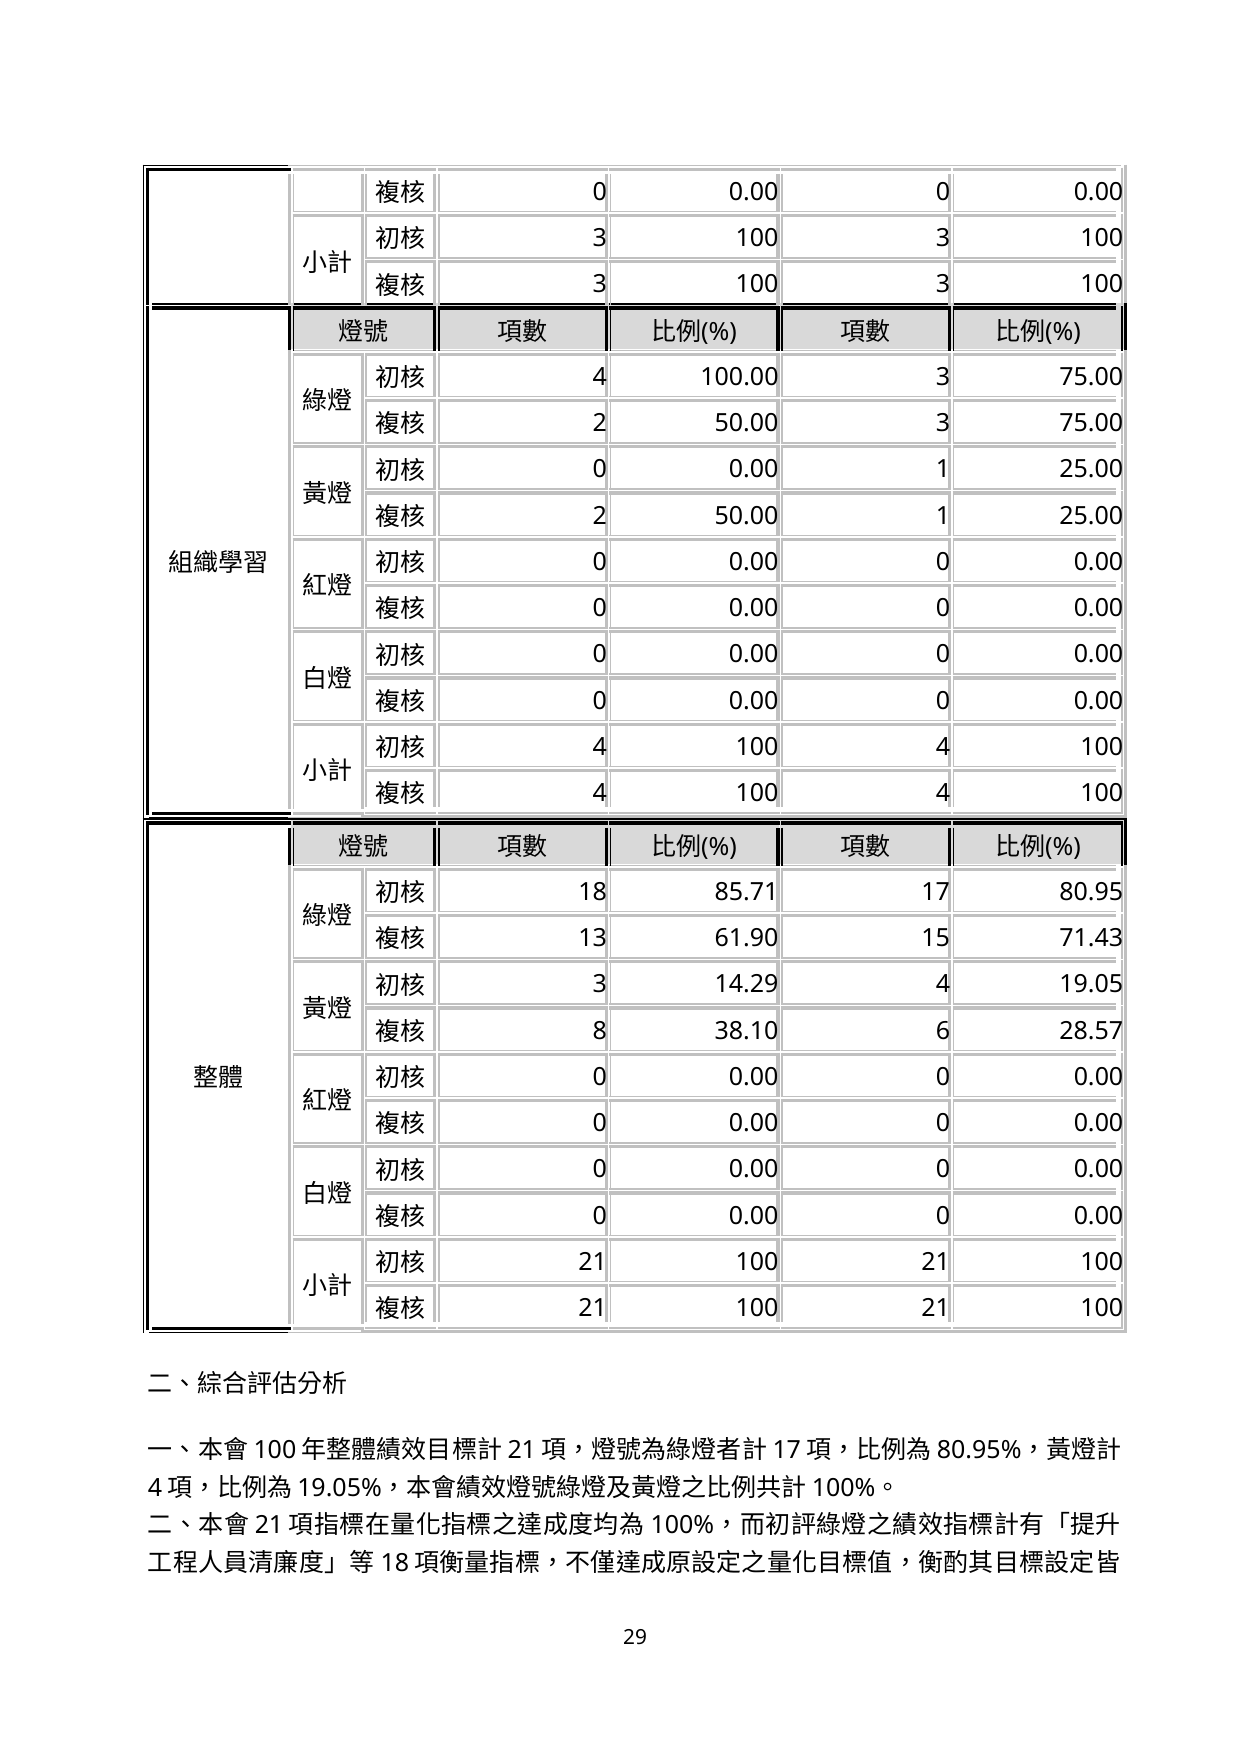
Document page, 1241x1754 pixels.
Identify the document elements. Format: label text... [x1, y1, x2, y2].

table_cell 85.71 [611, 871, 776, 911]
table_cell 0 [440, 633, 605, 673]
table_cell 100.00 [611, 356, 776, 396]
table_cell 紅燈 [294, 541, 361, 627]
table_cell 13 [440, 917, 605, 957]
text 二、綜合評估分析 [148, 1362, 1122, 1400]
table_cell 初核 [367, 963, 433, 1003]
table_cell [149, 171, 291, 303]
table_cell 28.57 [951, 1003, 1124, 1049]
table_cell 3 [440, 963, 605, 1003]
table_header 比例(%) [608, 820, 779, 864]
table_cell 4 [780, 766, 951, 812]
table_cell 0 [780, 166, 951, 211]
text 二、本會21項指標在量化指標之達成度均為100%，而初評綠燈之績效指標計有「提升工程人員清廉度」等18項衡量指標，不僅達成原設定之量化目標值，衡酌其目標設定皆具挑戰性與創新性，並在關鍵策略目標及各項績效指標等施政成果亦具實際與客觀績效。至於初評為黃燈之「公共工程品質管理推廣教育訓練成效」、「補助技師團體辦理與技師相關活動之成效」、「提升人力有效運用，依內陞外補兼顧原則，培養與提升員工專業能力」及「機關年度資本門預算執行率」等4項指標，考量係屬投入型指標，其達成目標多屬辦理講習或座談會之滿意度或參與人數之統計數字，相對缺乏挑戰性，爰本會初評為黃燈▲。 [148, 1504, 1122, 1579]
table_cell 複核 [367, 263, 433, 303]
table_cell 21 [436, 1281, 608, 1327]
table_cell 0 [436, 166, 608, 211]
table_cell 21 [440, 1241, 605, 1281]
table_cell 19.05 [951, 957, 1124, 1003]
table_cell 0.00 [611, 541, 776, 581]
table_cell 0.00 [951, 535, 1124, 581]
table_cell 100 [951, 1235, 1124, 1281]
table_cell 0.00 [951, 627, 1124, 673]
table_cell 小計 [291, 1235, 364, 1327]
table_cell 100 [608, 766, 779, 812]
table_cell 0 [783, 1056, 948, 1096]
table_cell 3 [783, 402, 948, 442]
table_cell 初核 [367, 541, 433, 581]
table_cell 15 [783, 917, 948, 957]
table_cell 初核 [367, 1148, 433, 1188]
table_cell 0 [440, 448, 605, 488]
table_cell 17 [783, 871, 948, 911]
table_cell 75.00 [951, 350, 1124, 396]
table_cell 複核 [367, 495, 433, 534]
table_cell 小計 [294, 217, 361, 303]
table_cell 複核 [367, 1195, 433, 1234]
table_cell 6 [783, 1010, 948, 1049]
table_cell 100 [951, 1281, 1124, 1327]
table_cell 4 [440, 356, 605, 396]
table_cell 100 [951, 766, 1124, 812]
table_cell 黃燈 [294, 963, 361, 1049]
table_cell 初核 [367, 217, 433, 257]
table_cell 3 [440, 217, 605, 257]
table_cell 0.00 [611, 1148, 776, 1188]
table_cell 初核 [367, 1241, 433, 1281]
table_cell 項數 [440, 310, 605, 349]
table_cell 100 [611, 263, 776, 303]
table_cell 0.00 [951, 1142, 1124, 1188]
table_header 整體 [149, 825, 291, 1327]
table_cell 61.90 [611, 917, 776, 957]
table_cell 0.00 [611, 587, 776, 627]
table_cell 0 [440, 541, 605, 581]
table_cell 4 [783, 726, 948, 766]
table_cell 100 [611, 726, 776, 766]
table_cell 100 [951, 257, 1124, 303]
table_cell 4 [440, 726, 605, 766]
table_cell 0.00 [611, 1102, 776, 1142]
table_cell 100 [608, 1281, 779, 1327]
table_cell 80.95 [951, 865, 1124, 911]
table_cell 3 [783, 356, 948, 396]
table_cell 0.00 [951, 1050, 1124, 1096]
table_cell 黃燈 [294, 448, 361, 534]
table_cell 0 [440, 1195, 605, 1234]
table_cell 0.00 [611, 448, 776, 488]
table_cell 比例(%) [611, 310, 776, 349]
table_cell 2 [440, 495, 605, 534]
table_cell 0.00 [611, 633, 776, 673]
table_cell 0 [783, 541, 948, 581]
table_cell 0.00 [608, 166, 779, 211]
table_cell 0.00 [951, 673, 1124, 719]
table_cell 初核 [367, 871, 433, 911]
table_cell 100 [951, 720, 1124, 766]
table_cell 複核 [367, 587, 433, 627]
table_cell 比例(%) [951, 303, 1124, 349]
table_cell 14.29 [611, 963, 776, 1003]
table_cell 白燈 [294, 633, 361, 719]
table_cell 複核 [367, 1010, 433, 1049]
table_cell 0 [440, 680, 605, 719]
table_cell 0.00 [611, 680, 776, 719]
table_cell 0.00 [951, 1096, 1124, 1142]
table_cell 0.00 [951, 165, 1124, 211]
table_cell 0.00 [611, 1195, 776, 1234]
table_cell 燈號 [294, 310, 433, 349]
table_cell 3 [783, 217, 948, 257]
table_cell 3 [440, 263, 605, 303]
table_cell 4 [783, 963, 948, 1003]
table_cell 複核 [364, 766, 436, 812]
table_cell [291, 166, 364, 211]
table_cell 0 [783, 633, 948, 673]
table_cell 綠燈 [294, 871, 361, 957]
table_cell 複核 [364, 166, 436, 211]
table_cell 0 [783, 1148, 948, 1188]
table_cell 50.00 [611, 402, 776, 442]
table_cell 3 [783, 263, 948, 303]
table_cell 複核 [364, 1281, 436, 1327]
table_cell 初核 [367, 448, 433, 488]
table_cell 71.43 [951, 911, 1124, 957]
table_cell 初核 [367, 726, 433, 766]
table_cell 0 [783, 1102, 948, 1142]
table_cell 75.00 [951, 396, 1124, 442]
table_cell 50.00 [611, 495, 776, 534]
table_cell 25.00 [951, 442, 1124, 488]
table_cell 0.00 [611, 1056, 776, 1096]
table_header 項數 [436, 820, 608, 864]
table_cell 項數 [783, 310, 948, 349]
table_cell 初核 [367, 1056, 433, 1096]
table_cell 100 [611, 217, 776, 257]
table_cell 1 [783, 448, 948, 488]
table_cell 38.10 [611, 1010, 776, 1049]
table_cell 8 [440, 1010, 605, 1049]
table_header 項數 [780, 820, 951, 864]
table_cell 初核 [367, 356, 433, 396]
table_cell 25.00 [951, 488, 1124, 534]
table_cell 100 [611, 1241, 776, 1281]
table_cell 0 [440, 1056, 605, 1096]
table_cell 0 [440, 587, 605, 627]
table_cell 4 [436, 766, 608, 812]
table_header 燈號 [291, 820, 436, 864]
table_cell 0 [783, 587, 948, 627]
text 一、本會100年整體績效目標計21項，燈號為綠燈者計17項，比例為80.95%，黃燈計4項，比例為19.05%，本會績效燈號綠燈及黃燈之比例共計100%。 [148, 1429, 1122, 1504]
table_cell 紅燈 [294, 1056, 361, 1142]
table_cell 100 [951, 211, 1124, 257]
table_cell 小計 [291, 720, 364, 812]
table_cell 0 [440, 1102, 605, 1142]
table_cell 複核 [367, 402, 433, 442]
table_cell 21 [783, 1241, 948, 1281]
table_cell 複核 [367, 680, 433, 719]
table_cell 21 [780, 1281, 951, 1327]
table_header 比例(%) [951, 820, 1124, 864]
table_cell 0 [783, 1195, 948, 1234]
table_cell 0 [440, 1148, 605, 1188]
table_cell 初核 [367, 633, 433, 673]
table_cell 1 [783, 495, 948, 534]
table_cell 組織學習 [146, 303, 291, 812]
table_cell 複核 [367, 1102, 433, 1142]
table_cell 綠燈 [294, 356, 361, 442]
table_cell 18 [440, 871, 605, 911]
table_cell 0.00 [951, 1188, 1124, 1234]
table_cell 白燈 [294, 1148, 361, 1234]
table_cell 2 [440, 402, 605, 442]
table_cell 複核 [367, 917, 433, 957]
table_cell 0.00 [951, 581, 1124, 627]
table_cell 0 [783, 680, 948, 719]
